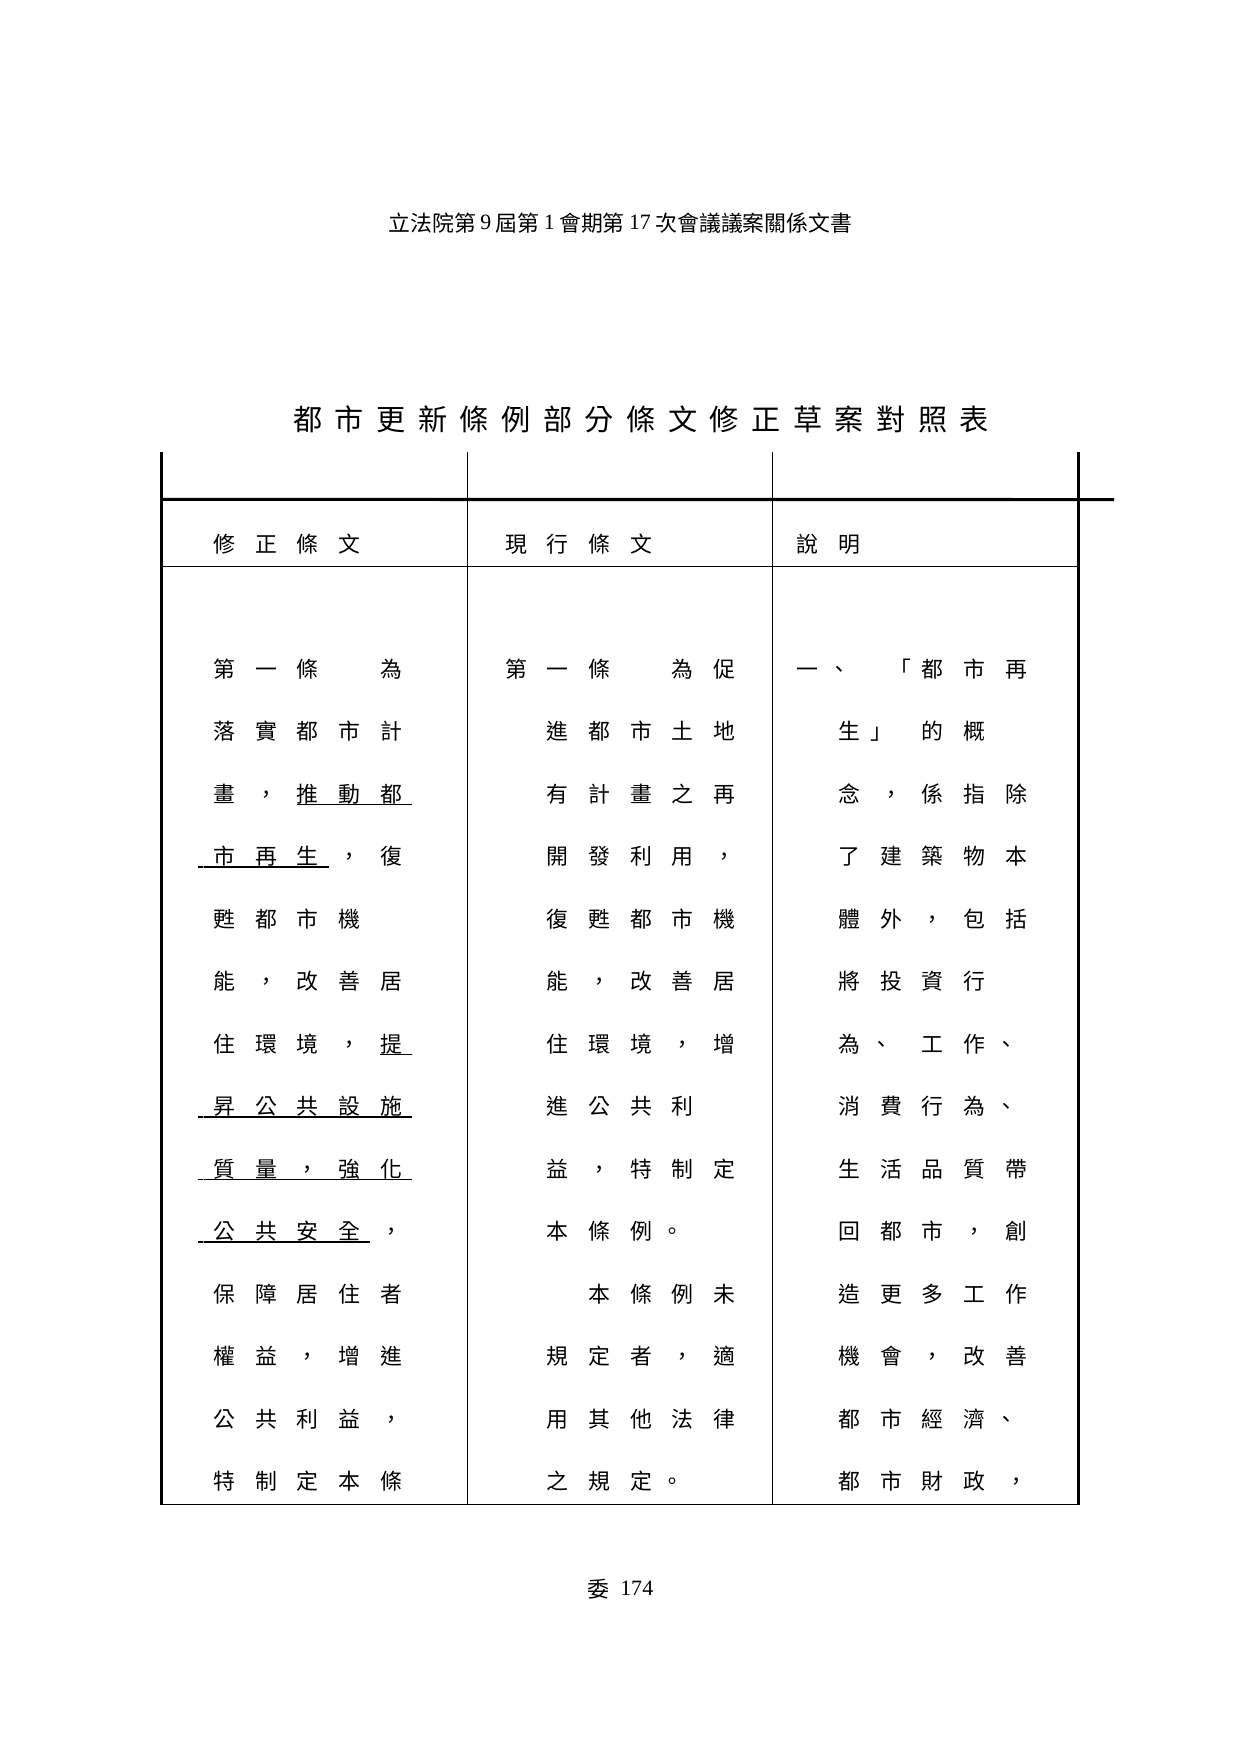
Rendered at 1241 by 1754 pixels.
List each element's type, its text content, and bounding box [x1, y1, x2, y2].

table_cell 第一條 為落實都市計畫，推動都市再生，復甦都市機能，改善居住環境，提昇公共設施質量，強化公共安全，保障居住者權益，增進公共利益，特制定本條 [163, 567, 467, 1504]
table_cell 第一條 為促進都市土地有計畫之再開發利用，復甦都市機能，改善居住環境，增進公共利益，特制定本條例。 本條例未規定者，適用其他法律之規定。 [468, 567, 772, 1504]
table_cell [773, 452, 1077, 498]
table_cell 一、「都市再生」的概念，係指除了建築物本體外，包括將投資行為、工作、消費行為、生活品質帶回都市，創造更多工作機會，改善都市經濟、都市財政， [773, 567, 1077, 1504]
table_header 都市更新條例部分條文修正草案對照表 [162, 313, 1078, 452]
table_cell [468, 452, 772, 497]
table_cell 修正條文 [163, 501, 467, 566]
table_cell 現行條文 [468, 502, 772, 566]
table_cell [163, 452, 467, 497]
table_cell 說明 [773, 502, 1077, 566]
